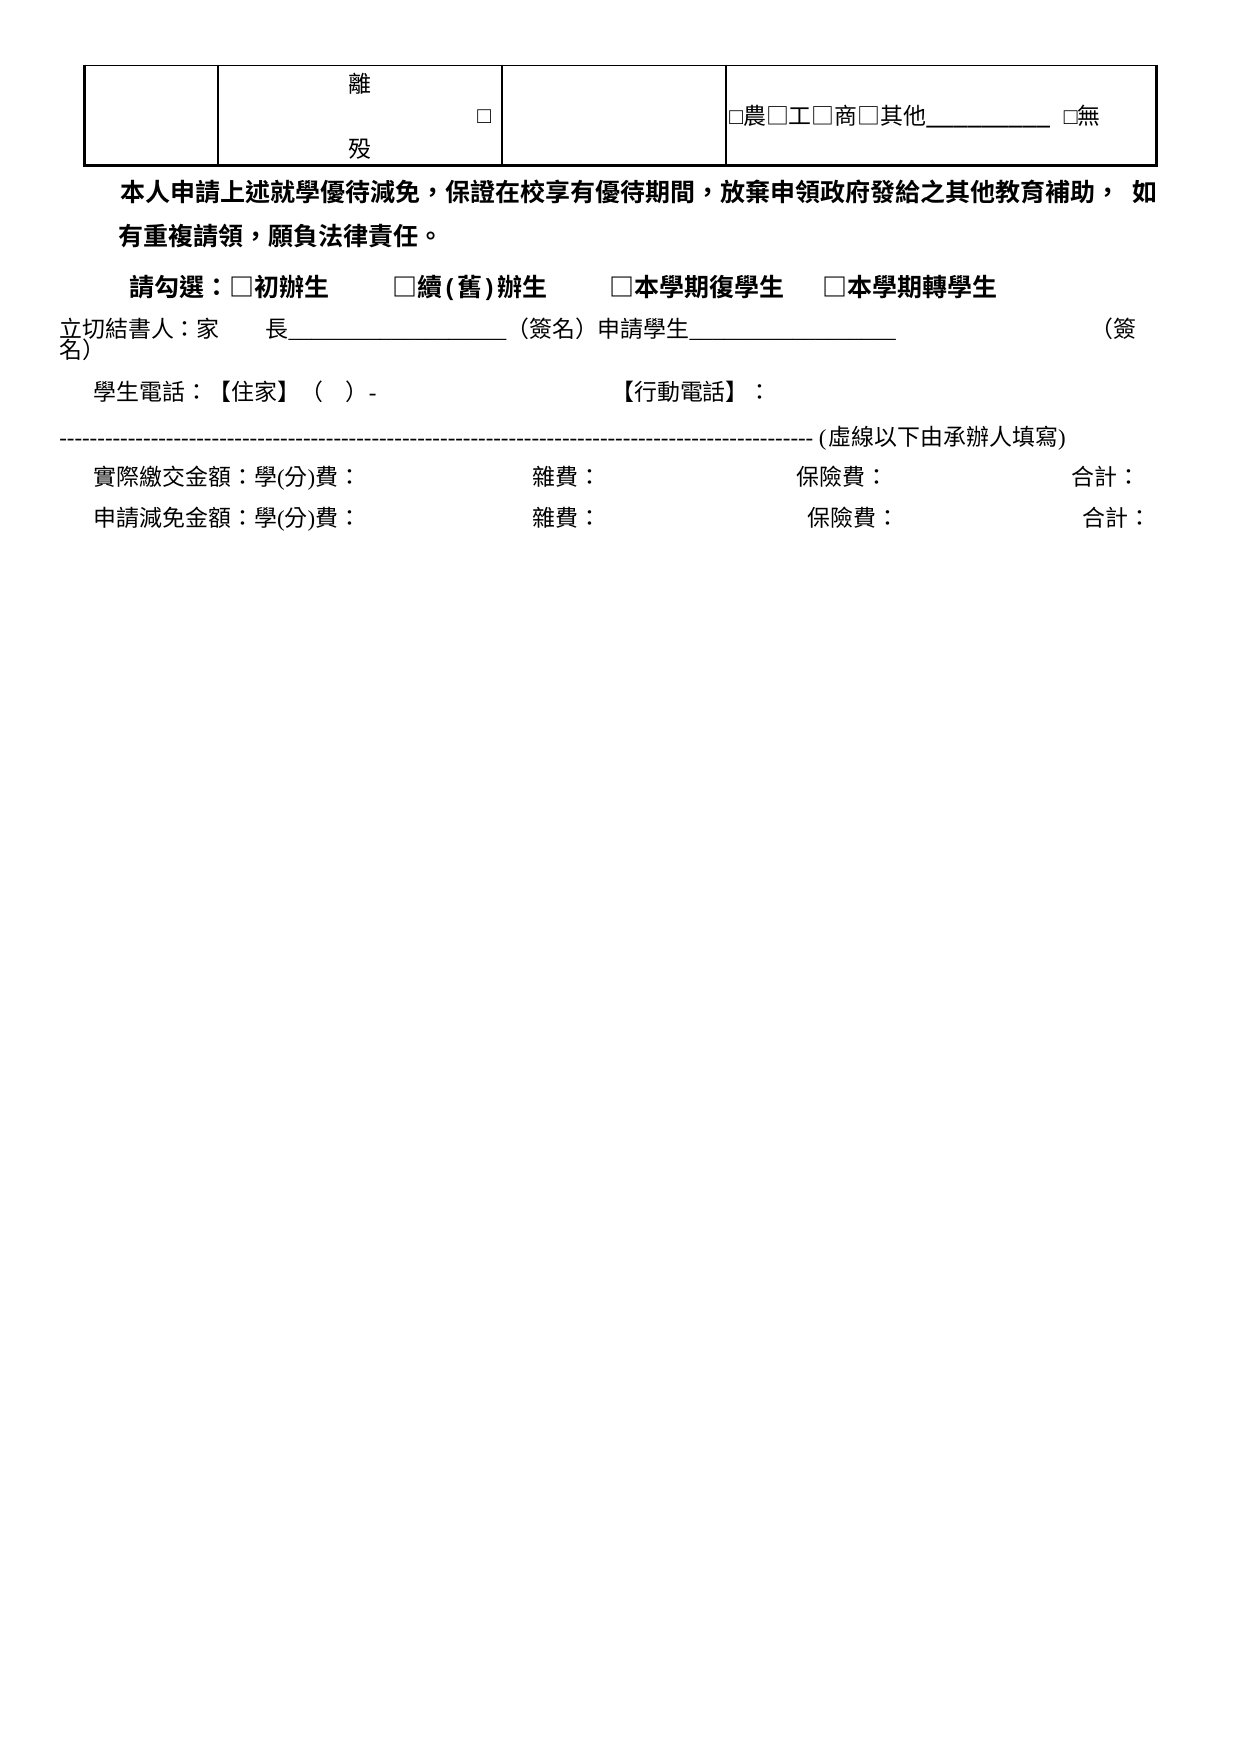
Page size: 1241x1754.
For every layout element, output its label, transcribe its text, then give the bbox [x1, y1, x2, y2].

text 申請減免金額：學(分)費： 雜費： 保險費： 合計： [59, 500, 1181, 533]
table_cell [503, 66, 725, 164]
text 本人申請上述就學優待減免，保證在校享有優待期間，放棄申領政府發給之其他教育補助， 如有重複請領，願負法律責任。 [118, 167, 1181, 254]
text --------------------------------------------------------------------------------------------------- (虛線以下由承辦人填寫) [59, 418, 1181, 452]
text 學生電話：【住家】（ ）- 【行動電話】： [59, 374, 1181, 407]
table_cell 離 □殁 [219, 66, 501, 164]
text 立切結書人：家 長___________________（簽名）申請學生__________________ （簽名） [59, 321, 1181, 363]
text 請勾選：□初辦生 □續(舊)辦生 □本學期復學生 □本學期轉學生 [129, 273, 1181, 302]
text 實際繳交金額：學(分)費： 雜費： 保險費： 合計： [59, 459, 1181, 492]
table_cell [86, 66, 217, 164]
table_cell □農□工□商□其他_________ □無 [727, 66, 1155, 164]
